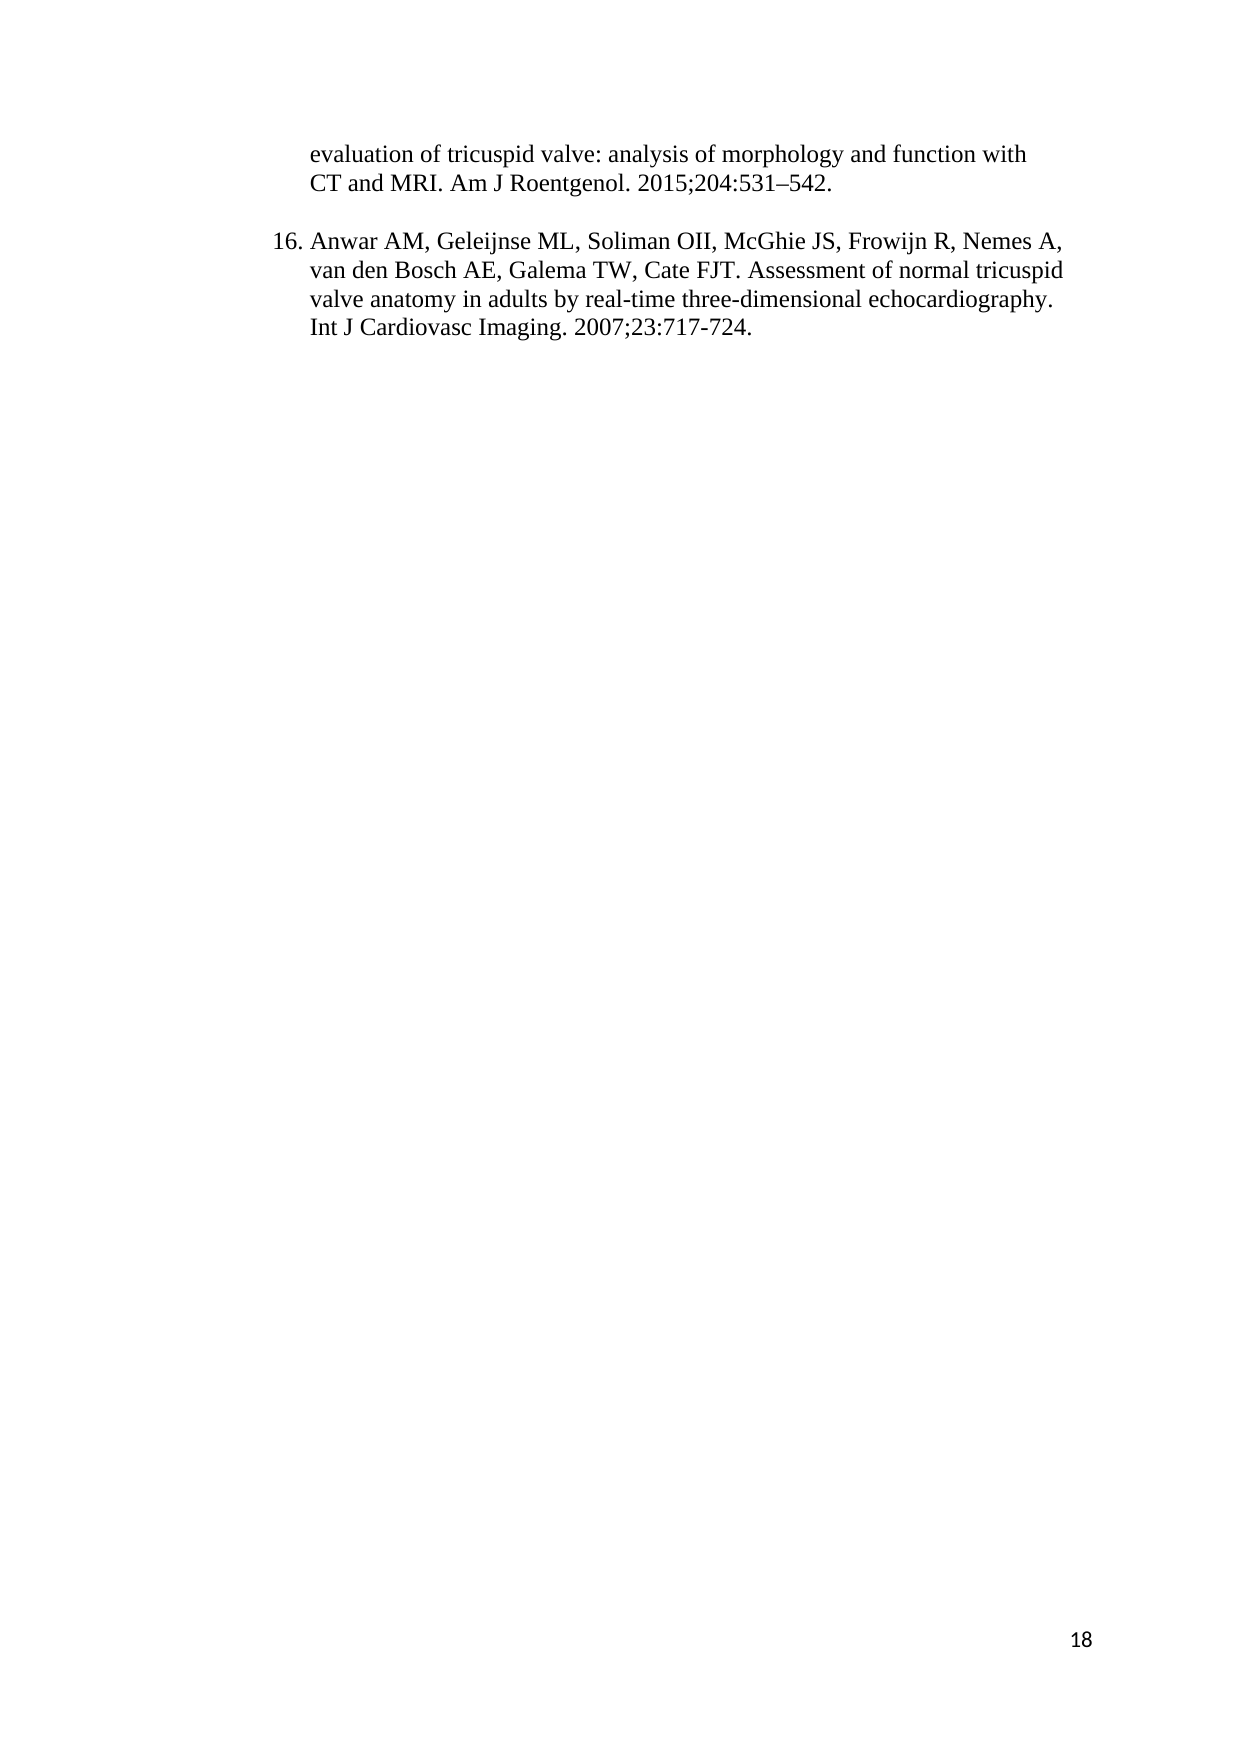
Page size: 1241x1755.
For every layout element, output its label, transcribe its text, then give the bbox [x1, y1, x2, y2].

list evaluation of tricuspid valve: analysis of morphology and function with CT and MRI. Am J Roentgenol. 2015;204:531–542. [272, 139, 1058, 197]
list Anwar AM, Geleijnse ML, Soliman OII, McGhie JS, Frowijn R, Nemes A, van den Bosch AE, Galema TW, Cate FJT. Assessment of normal tricuspid valve anatomy in adults by real-time three-dimensional echocardiography. Int J Cardiovasc Imaging. 2007;23:717-724. [272, 226, 1070, 341]
